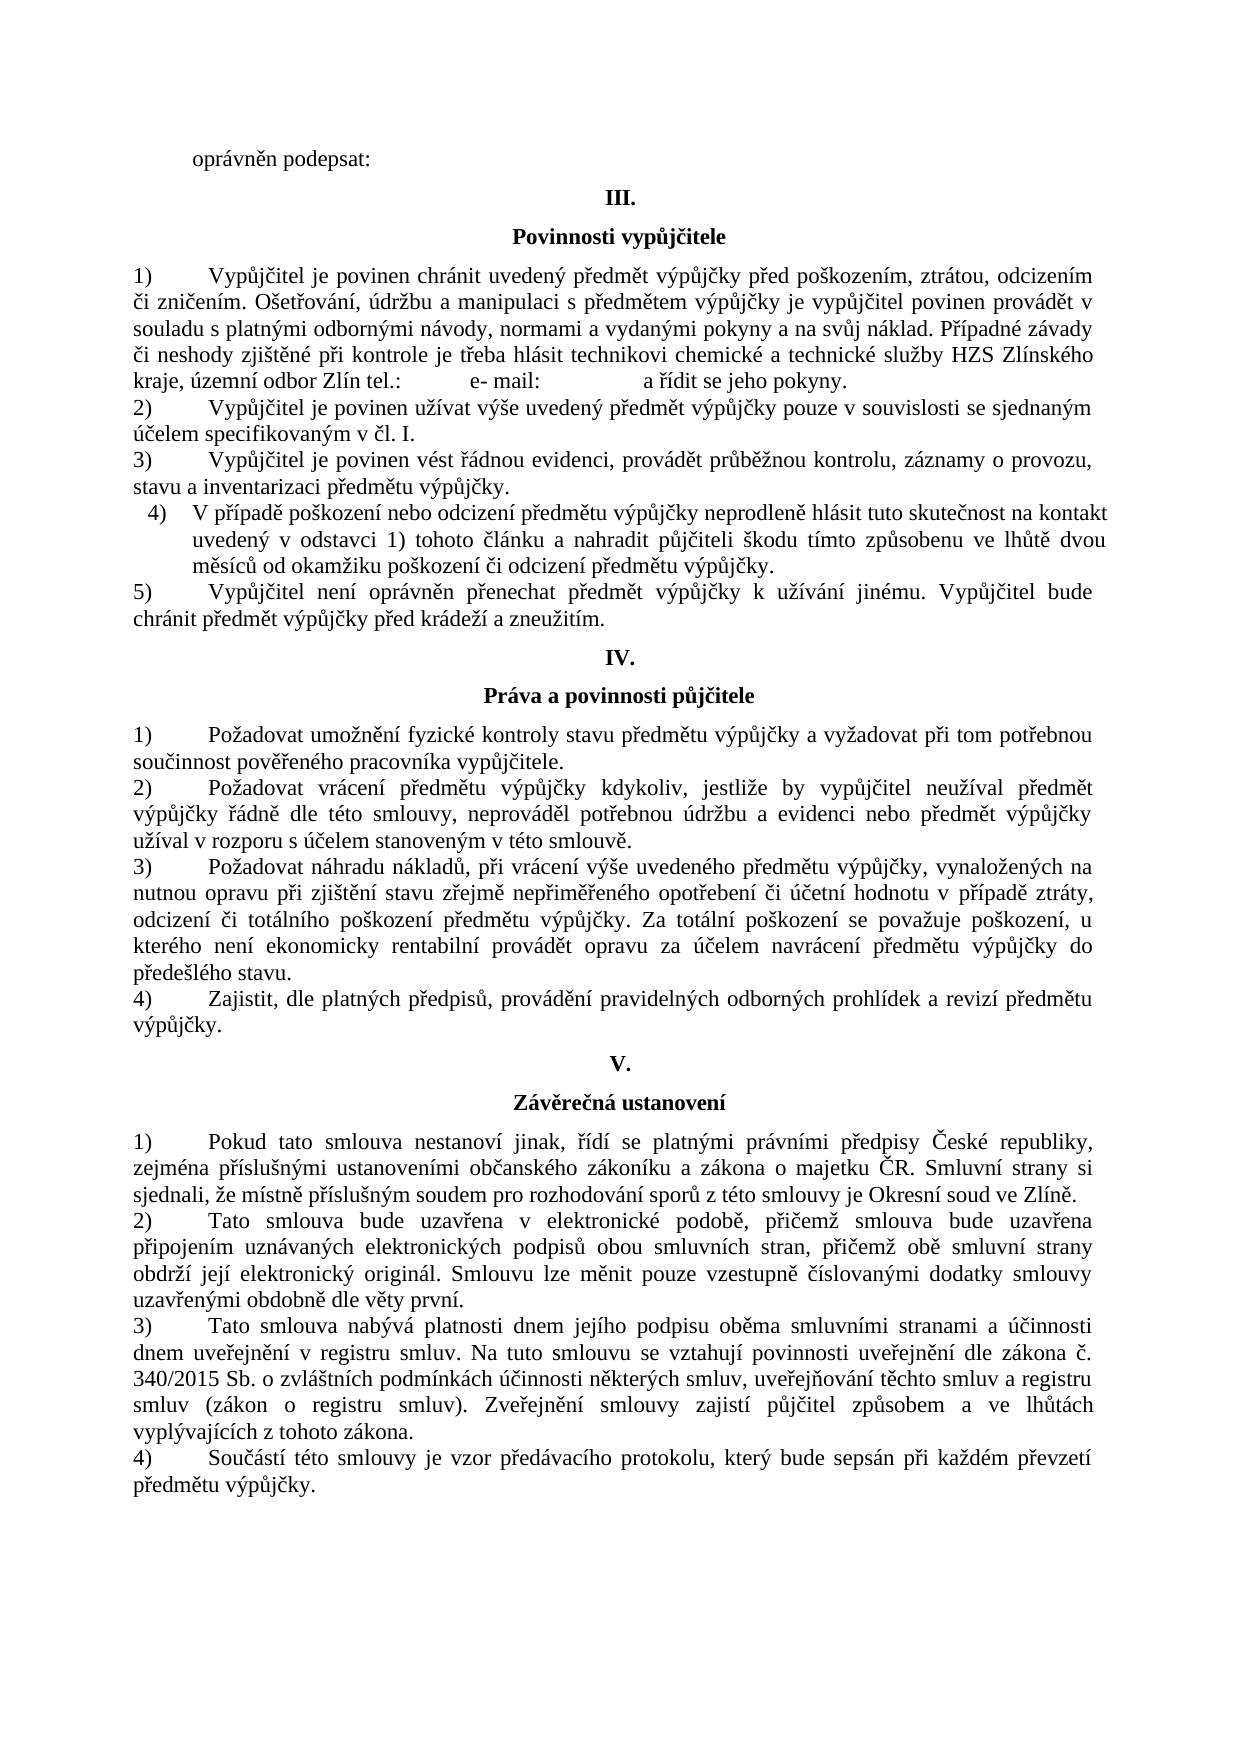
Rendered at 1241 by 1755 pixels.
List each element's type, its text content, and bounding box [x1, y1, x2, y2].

list Požadovat umožnění fyzické kontroly stavu předmětu výpůjčky a vyžadovat při tom potřebnou součinnost pověřeného pracovníka vypůjčitele. [133, 721, 1093, 774]
subtitle Práva a povinnosti půjčitele [483, 683, 1108, 709]
list Vypůjčitel je povinen chránit uvedený předmět výpůjčky před poškozením, ztrátou, odcizením či zničením. Ošetřování, údržbu a manipulaci s předmětem výpůjčky je vypůjčitel povinen provádět v souladu s platnými odbornými návody, normami a vydanými pokyny a na svůj náklad. Případné závady či neshody zjištěné při kontrole je třeba hlásit technikovi chemické a technické služby HZS Zlínského kraje, územní odbor Zlín tel.: e- mail: a řídit se jeho pokyny. [133, 262, 1094, 394]
list Tato smlouva nabývá platnosti dnem jejího podpisu oběma smluvními stranami a účinnosti dnem uveřejnění v registru smluv. Na tuto smlouvu se vztahují povinnosti uveřejnění dle zákona č. 340/2015 Sb. o zvláštních podmínkách účinnosti některých smluv, uveřejňování těchto smluv a registru smluv (zákon o registru smluv). Zveřejnění smlouvy zajistí půjčitel způsobem a ve lhůtách vyplývajících z tohoto zákona. [133, 1312, 1093, 1444]
list Požadovat náhradu nákladů, při vrácení výše uvedeného předmětu výpůjčky, vynaložených na nutnou opravu při zjištění stavu zřejmě nepřiměřeného opotřebení či účetní hodnotu v případě ztráty, odcizení či totálního poškození předmětu výpůjčky. Za totální poškození se považuje poškození, u kterého není ekonomicky rentabilní provádět opravu za účelem navrácení předmětu výpůjčky do předešlého stavu. [133, 853, 1094, 985]
subtitle V. [133, 1050, 1108, 1077]
subtitle Povinnosti vypůjčitele [512, 223, 1108, 250]
list Součástí této smlouvy je vzor předávacího protokolu, který bude sepsán při každém převzetí předmětu výpůjčky. [133, 1444, 1093, 1497]
subtitle IV. [133, 644, 1108, 670]
subtitle III. [133, 184, 1108, 211]
list Tato smlouva bude uzavřena v elektronické podobě, přičemž smlouva bude uzavřena připojením uznávaných elektronických podpisů obou smluvních stran, přičemž obě smluvní strany obdrží její elektronický originál. Smlouvu lze měnit pouze vzestupně číslovanými dodatky smlouvy uzavřenými obdobně dle věty první. [133, 1207, 1093, 1312]
list Pokud tato smlouva nestanoví jinak, řídí se platnými právními předpisy České republiky, zejména příslušnými ustanoveními občanského zákoníku a zákona o majetku ČR. Smluvní strany si sjednali, že místně příslušným soudem pro rozhodování sporů z této smlouvy je Okresní soud ve Zlíně. [133, 1128, 1093, 1207]
list Zajistit, dle platných předpisů, provádění pravidelných odborných prohlídek a revizí předmětu výpůjčky. [133, 985, 1093, 1038]
list V případě poškození nebo odcizení předmětu výpůjčky neprodleně hlásit tuto skutečnost na kontakt uvedený v odstavci 1) tohoto článku a nahradit půjčiteli škodu tímto způsobenu ve lhůtě dvou měsíců od okamžiku poškození či odcizení předmětu výpůjčky. [147, 499, 1108, 578]
list Vypůjčitel je povinen vést řádnou evidenci, provádět průběžnou kontrolu, záznamy o provozu, stavu a inventarizaci předmětu výpůjčky. [133, 447, 1093, 499]
list Požadovat vrácení předmětu výpůjčky kdykoliv, jestliže by vypůjčitel neužíval předmět výpůjčky řádně dle této smlouvy, neprováděl potřebnou údržbu a evidenci nebo předmět výpůjčky užíval v rozporu s účelem stanoveným v této smlouvě. [133, 774, 1093, 853]
text oprávněn podepsat: [192, 145, 1108, 172]
list Vypůjčitel je povinen užívat výše uvedený předmět výpůjčky pouze v souvislosti se sjednaným účelem specifikovaným v čl. I. [133, 394, 1093, 447]
subtitle Závěrečná ustanovení [513, 1089, 1108, 1115]
list Vypůjčitel není oprávněn přenechat předmět výpůjčky k užívání jinému. Vypůjčitel bude chránit předmět výpůjčky před krádeží a zneužitím. [133, 578, 1093, 631]
